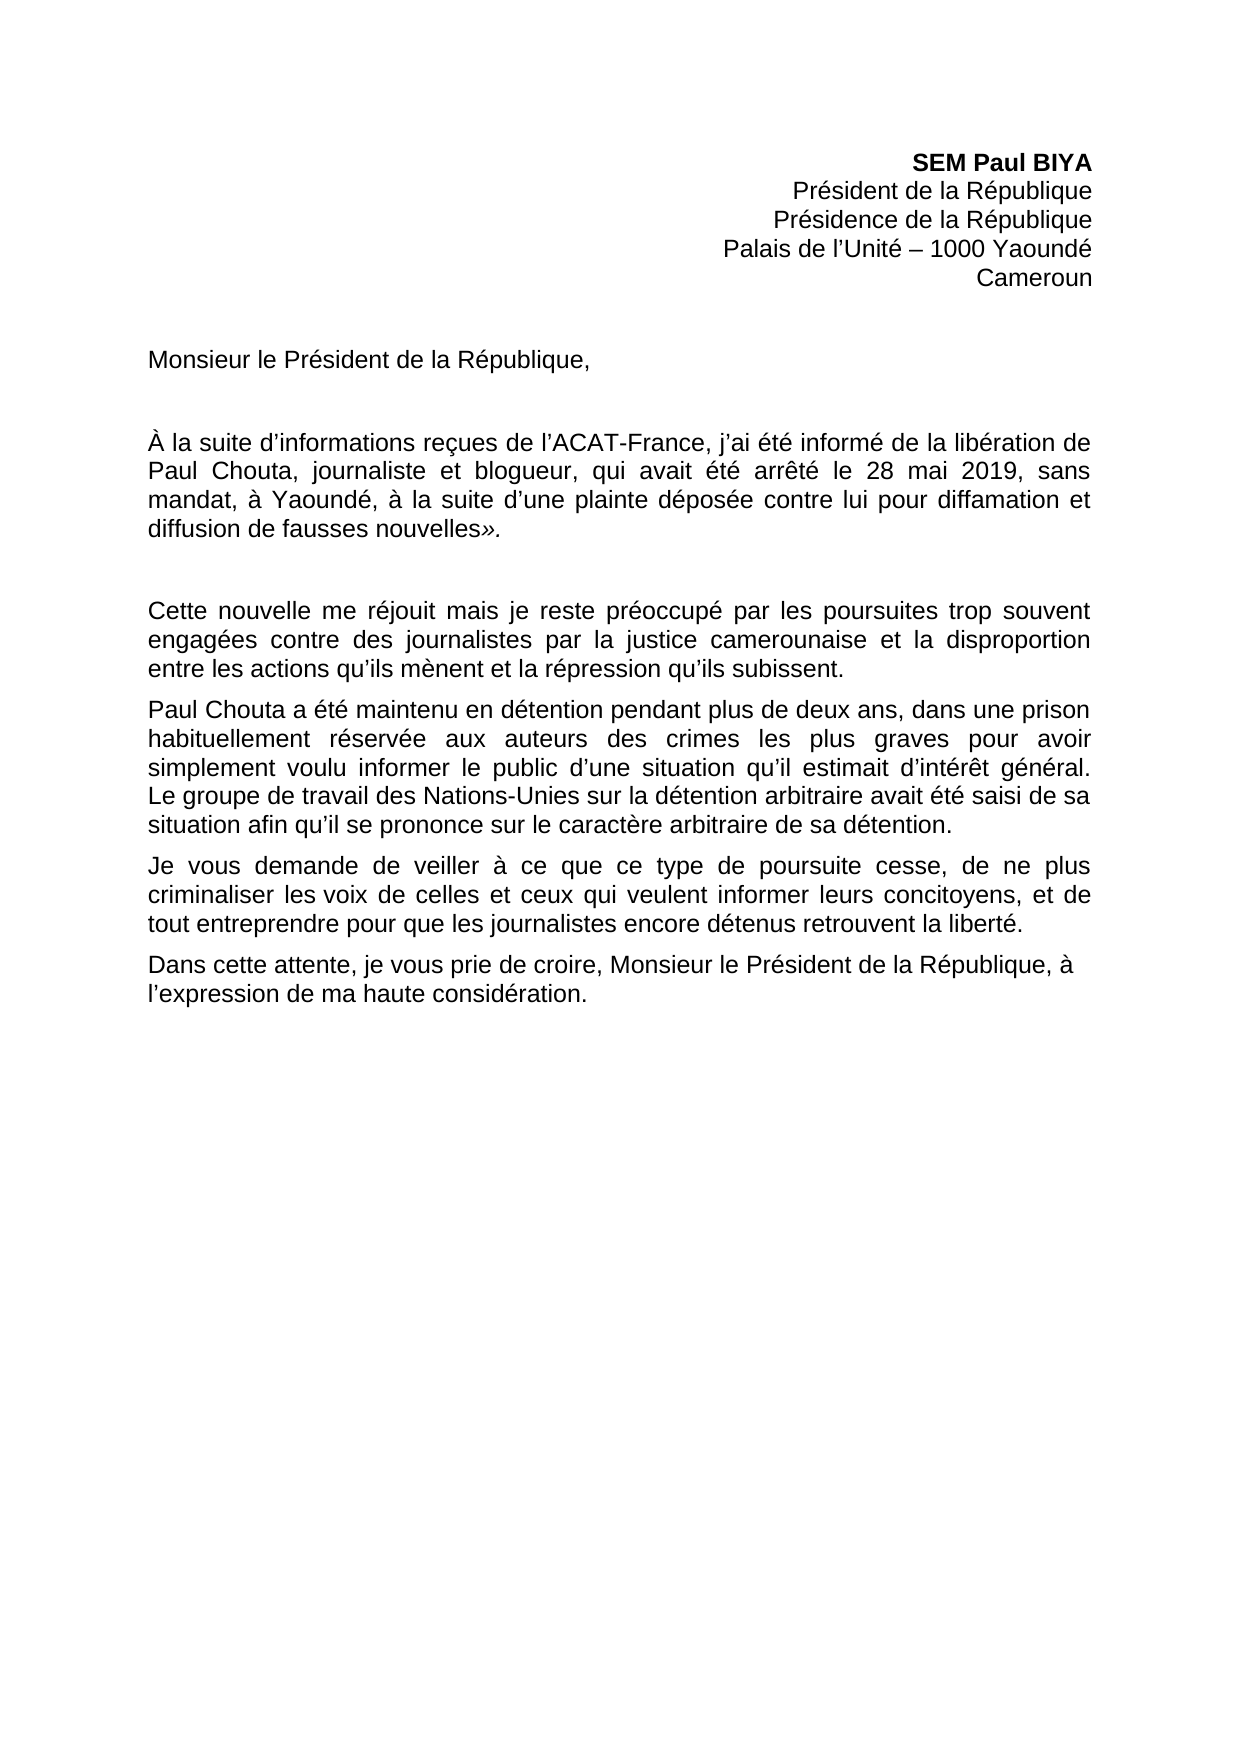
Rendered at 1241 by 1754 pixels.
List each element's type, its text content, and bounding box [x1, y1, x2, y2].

text SEM Paul BIYA [516, 148, 1093, 176]
text Cette nouvelle me réjouit mais je reste préoccupé par les poursuites trop souvent engagées contre des journalistes par la justice camerounaise et la disproportion entre les actions qu’ils mènent et la répression qu’ils subissent. [148, 596, 1093, 683]
text Cameroun [148, 263, 1093, 291]
text Dans cette attente, je vous prie de croire, Monsieur le Président de la République, à l’expression de ma haute considération. [148, 950, 1093, 1008]
text Palais de l’Unité – 1000 Yaoundé [148, 234, 1093, 263]
text Paul Chouta a été maintenu en détention pendant plus de deux ans, dans une prison habituellement réservée aux auteurs des crimes les plus graves pour avoir simplement voulu informer le public d’une situation qu’il estimait d’intérêt général. Le groupe de travail des Nations-Unies sur la détention arbitraire avait été saisi de sa situation afin qu’il se prononce sur le caractère arbitraire de sa détention. [148, 695, 1093, 839]
text À la suite d’informations reçues de l’ACAT-France, j’ai été informé de la libération de Paul Chouta, journaliste et blogueur, qui avait été arrêté le 28 mai 2019, sans mandat, à Yaoundé, à la suite d’une plainte déposée contre lui pour diffamation et diffusion de fausses nouvelles». [148, 428, 1093, 543]
text Monsieur le Président de la République, [148, 345, 1093, 374]
text Présidence de la République [148, 205, 1093, 234]
text Je vous demande de veiller à ce que ce type de poursuite cesse, de ne plus criminaliser les voix de celles et ceux qui veulent informer leurs concitoyens, et de tout entreprendre pour que les journalistes encore détenus retrouvent la liberté. [148, 851, 1093, 938]
text Président de la République [148, 176, 1093, 205]
